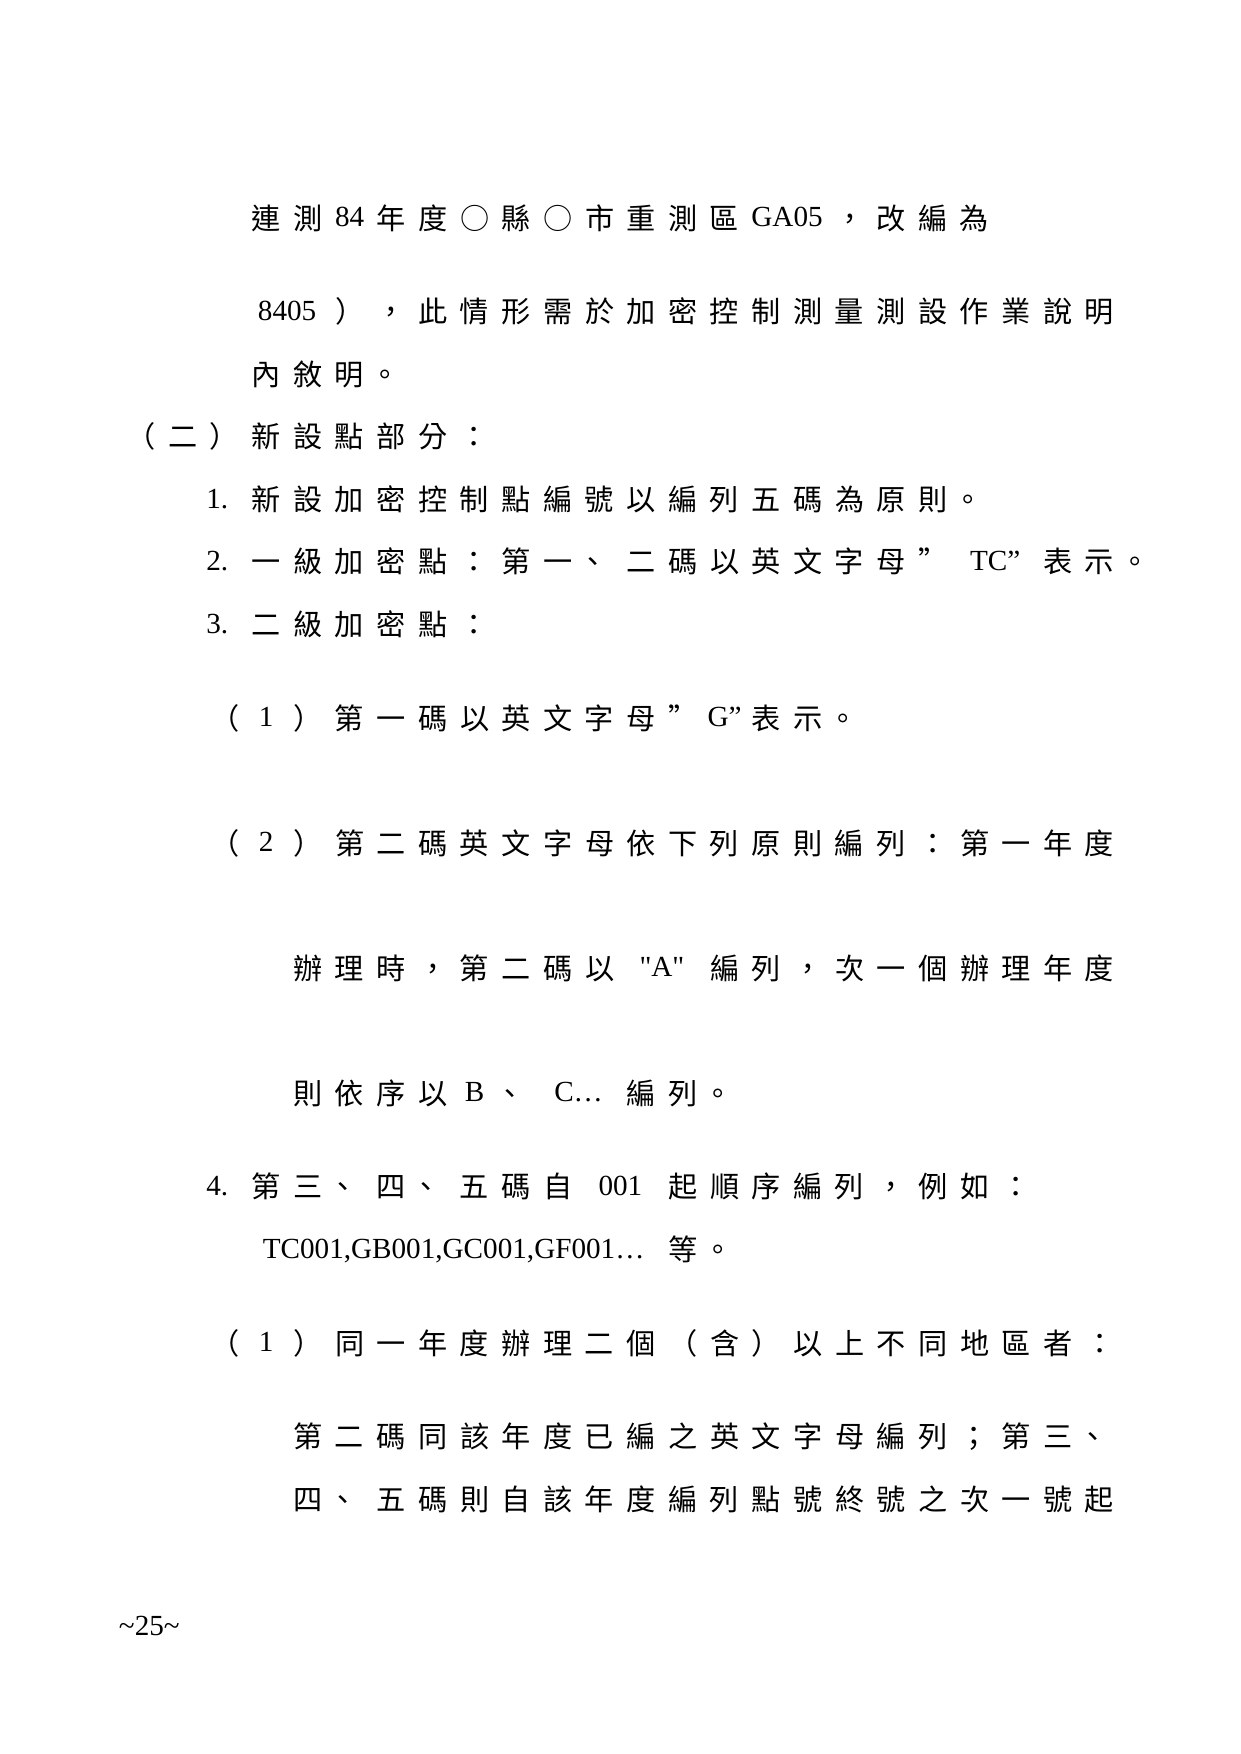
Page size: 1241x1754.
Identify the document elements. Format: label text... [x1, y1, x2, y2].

text （1）同一年度辦理二個（含）以上不同地區者：第二碼同該年度已編之英文字母編列；第三、四、五碼則自該年度編列點號終號之次一號起 [182, 1268, 1120, 1518]
text 2. 一級加密點：第一、二碼以英文字母”TC”表示。 [176, 518, 1120, 581]
text 1. 新設加密控制點編號以編列五碼為原則。 [176, 456, 1120, 518]
text （2）第二碼英文字母依下列原則編列：第一年度辦理時，第二碼以"A"編列，次一個辦理年度則依序以B、C…編列。 [182, 768, 1120, 1143]
text （1）第一碼以英文字母”G”表示。 [182, 643, 1120, 768]
text 4. 第三、四、五碼自001起順序編列，例如：TC001,GB001,GC001,GF001…等。 [176, 1143, 1120, 1268]
text 連測84年度○縣○市重測區GA05，改編為8405），此情形需於加密控制測量測設作業說明內敘明。 [176, 143, 1120, 393]
text （二）新設點部分： [120, 393, 1120, 456]
text 3. 二級加密點： [176, 581, 1120, 643]
